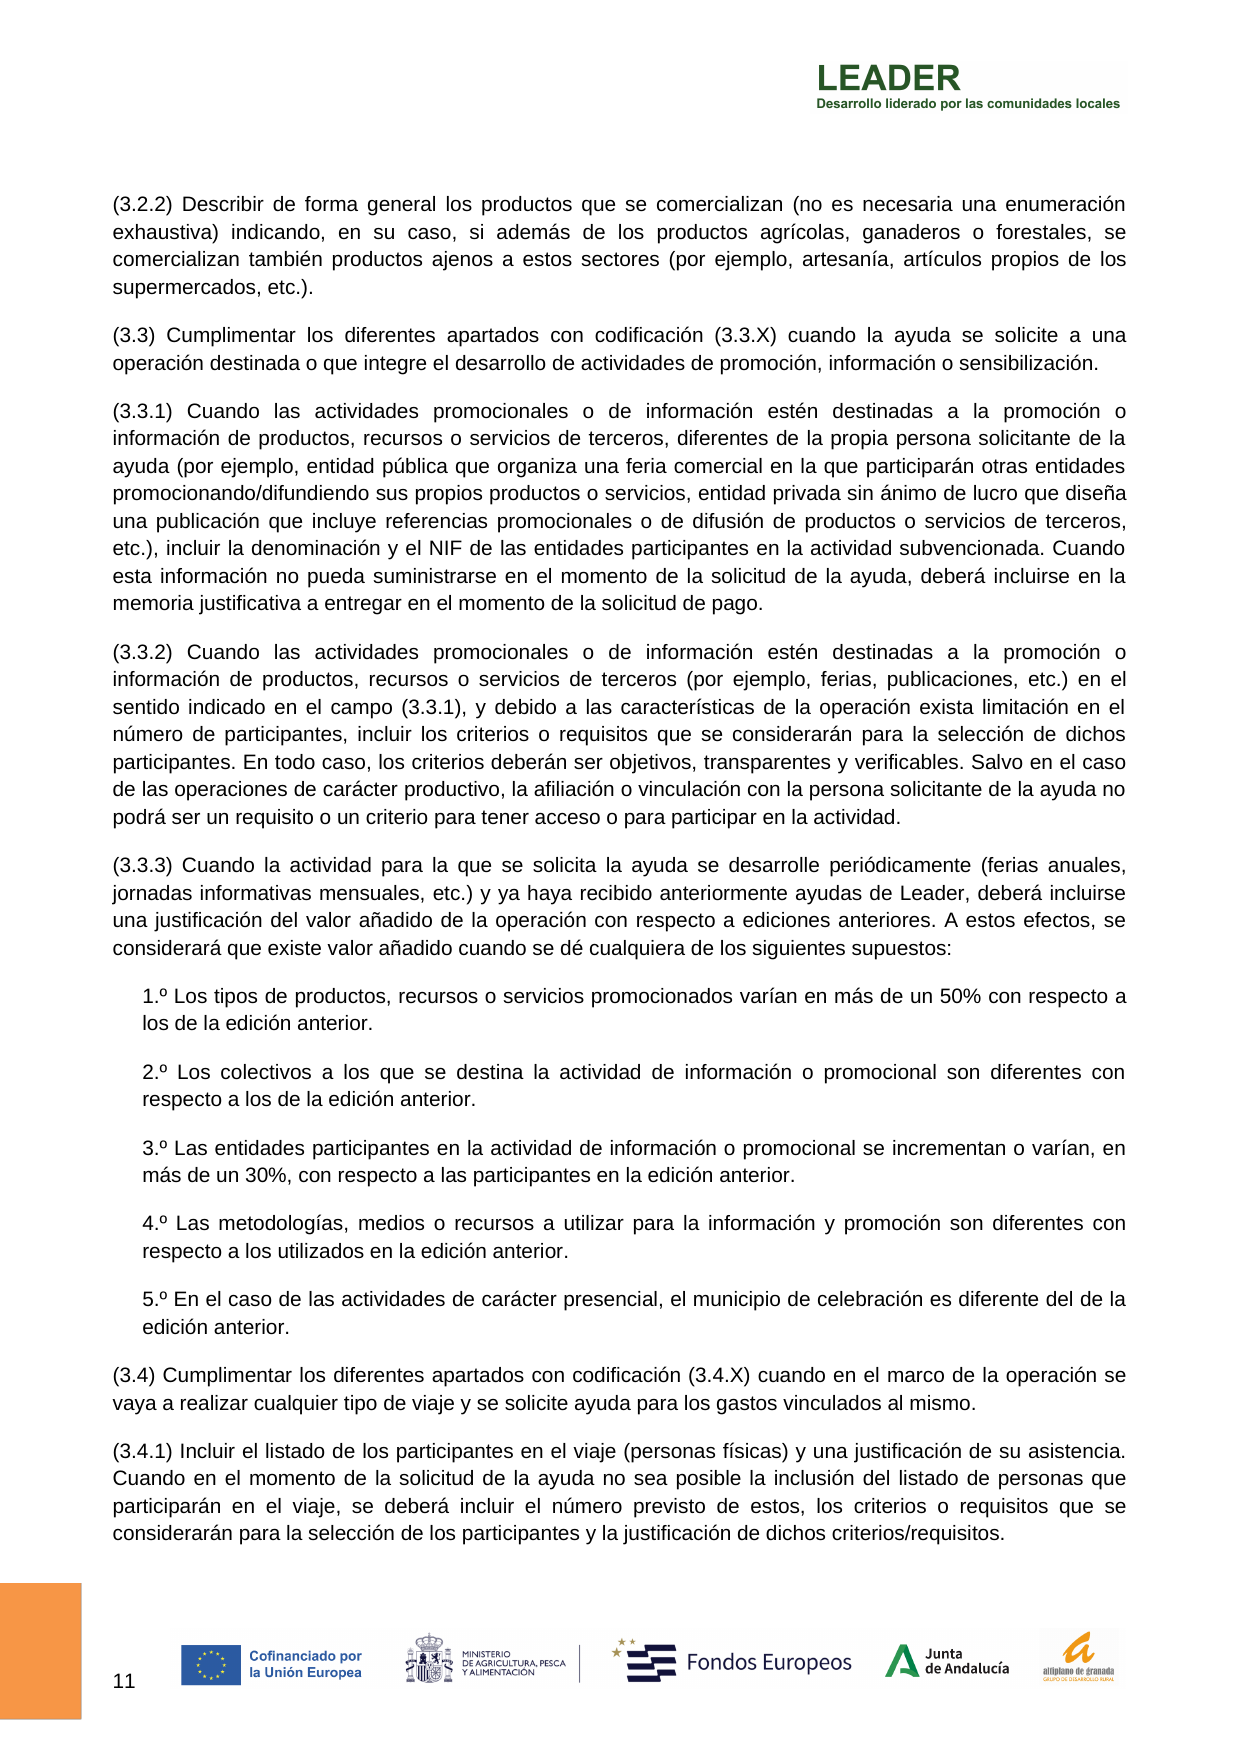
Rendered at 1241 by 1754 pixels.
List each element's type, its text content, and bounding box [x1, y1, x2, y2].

picture [0, 1583, 83, 1721]
picture [810, 61, 1128, 114]
text 4.º Las metodologías, medios o recursos a utilizar para la información y promoción son diferentes con respecto a los utilizados en la edición anterior. [142, 1211, 1128, 1263]
text 3.º Las entidades participantes en la actividad de información o promocional se incrementan o varían, en más de un 30%, con respecto a las participantes en la edición anterior. [142, 1135, 1128, 1187]
text (3.2.2) Describir de forma general los productos que se comercializan (no es necesaria una enumeración exhaustiva) indicando, en su caso, si además de los productos agrícolas, ganaderos o forestales, se comercializan también productos ajenos a estos sectores (por ejemplo, artesanía, artículos propios de los supermercados, etc.). [112, 192, 1128, 298]
text (3.3.2) Cuando las actividades promocionales o de información estén destinadas a la promoción o información de productos, recursos o servicios de terceros (por ejemplo, ferias, publicaciones, etc.) en el sentido indicado en el campo (3.3.1), y debido a las características de la operación exista limitación en el número de participantes, incluir los criterios o requisitos que se considerarán para la selección de dichos participantes. En todo caso, los criterios deberán ser objetivos, transparentes y verificables. Salvo en el caso de las operaciones de carácter productivo, la afiliación o vinculación con la persona solicitante de la ayuda no podrá ser un requisito o un criterio para tener acceso o para participar en la actividad. [112, 639, 1128, 828]
text (3.3) Cumplimentar los diferentes apartados con codificación (3.3.X) cuando la ayuda se solicite a una operación destinada o que integre el desarrollo de actividades de promoción, información o sensibilización. [112, 323, 1128, 374]
text 5.º En el caso de las actividades de carácter presencial, el municipio de celebración es diferente del de la edición anterior. [142, 1287, 1128, 1338]
text (3.4.1) Incluir el listado de los participantes en el viaje (personas físicas) y una justificación de su asistencia. Cuando en el momento de la solicitud de la ayuda no sea posible la inclusión del listado de personas que participarán en el viaje, se deberá incluir el número previsto de estos, los criterios o requisitos que se considerarán para la selección de los participantes y la justificación de dichos criterios/requisitos. [112, 1439, 1128, 1545]
text 2.º Los colectivos a los que se destina la actividad de información o promocional son diferentes con respecto a los de la edición anterior. [142, 1059, 1128, 1111]
text (3.3.3) Cuando la actividad para la que se solicita la ayuda se desarrolle periódicamente (ferias anuales, jornadas informativas mensuales, etc.) y ya haya recibido anteriormente ayudas de Leader, deberá incluirse una justificación del valor añadido de la operación con respecto a ediciones anteriores. A estos efectos, se considerará que existe valor añadido cuando se dé cualquiera de los siguientes supuestos: [112, 853, 1128, 959]
text (3.4) Cumplimentar los diferentes apartados con codificación (3.4.X) cuando en el marco de la operación se vaya a realizar cualquier tipo de viaje y se solicite ayuda para los gastos vinculados al mismo. [112, 1363, 1128, 1414]
picture [170, 1628, 1127, 1689]
text (3.3.1) Cuando las actividades promocionales o de información estén destinadas a la promoción o información de productos, recursos o servicios de terceros, diferentes de la propia persona solicitante de la ayuda (por ejemplo, entidad pública que organiza una feria comercial en la que participarán otras entidades promocionando/difundiendo sus propios productos o servicios, entidad privada sin ánimo de lucro que diseña una publicación que incluye referencias promocionales o de difusión de productos o servicios de terceros, etc.), incluir la denominación y el NIF de las entidades participantes en la actividad subvencionada. Cuando esta información no pueda suministrarse en el momento de la solicitud de la ayuda, deberá incluirse en la memoria justificativa a entregar en el momento de la solicitud de pago. [112, 399, 1128, 615]
text 1.º Los tipos de productos, recursos o servicios promocionados varían en más de un 50% con respecto a los de la edición anterior. [142, 984, 1128, 1035]
